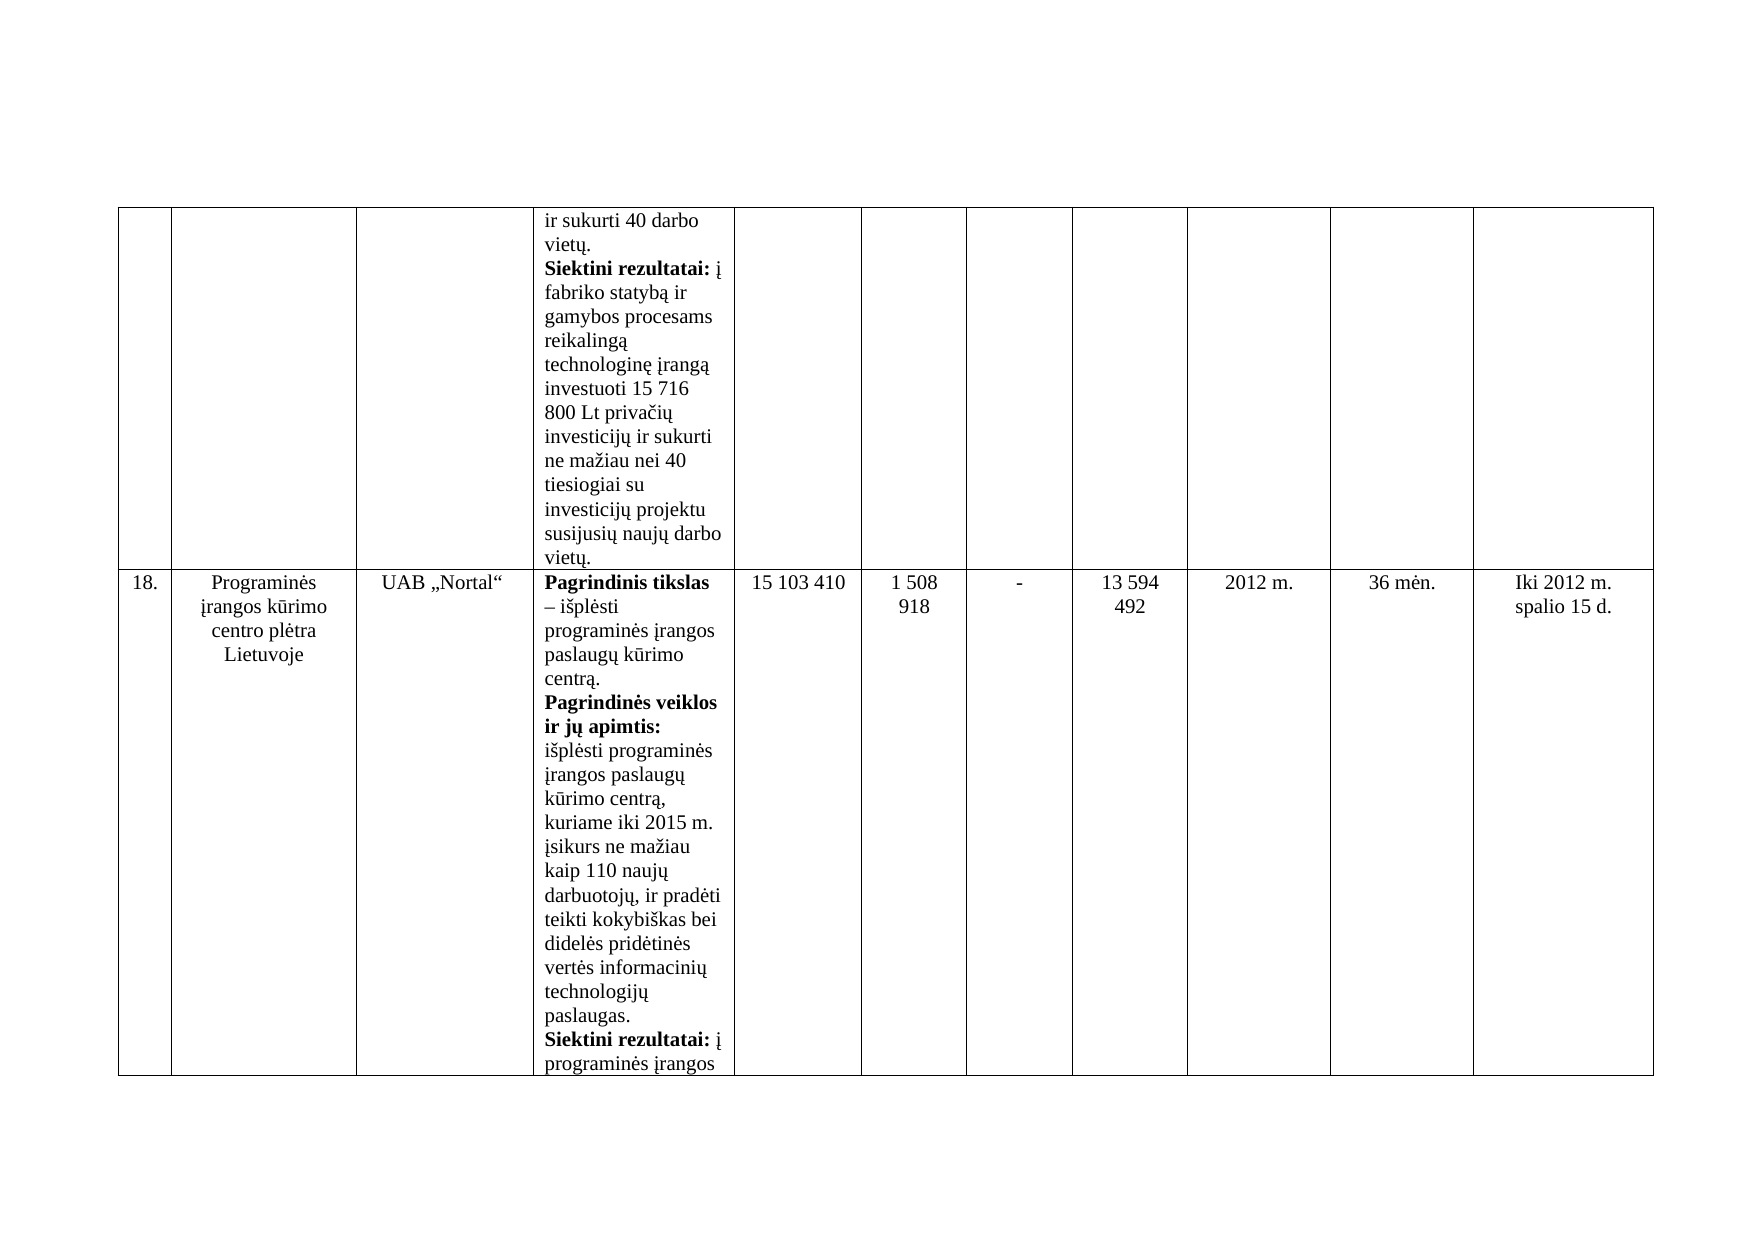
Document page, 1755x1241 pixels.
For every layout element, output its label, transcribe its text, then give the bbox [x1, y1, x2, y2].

table_cell [119, 208, 171, 569]
table_cell 1 508 918 [862, 570, 966, 1075]
table_cell ir sukurti 40 darbo vietų. Siektini rezultatai: į fabriko statybą ir gamybos procesams reikalingą technologinę įrangą investuoti 15 716 800 Lt privačių investicijų ir sukurti ne mažiau nei 40 tiesiogiai su investicijų projektu susijusių naujų darbo vietų. [534, 208, 734, 569]
table_cell 15 103 410 [735, 570, 861, 1075]
table_cell [862, 208, 966, 569]
table_cell [1073, 208, 1187, 569]
table_cell [1188, 208, 1330, 569]
table_cell [735, 208, 861, 569]
table_cell 36 mėn. [1331, 570, 1473, 1075]
table_cell - [967, 570, 1072, 1075]
table_cell [1474, 208, 1653, 569]
table_cell 2012 m. [1188, 570, 1330, 1075]
table_cell [1331, 208, 1473, 569]
table_cell 13 594 492 [1073, 570, 1187, 1075]
table_cell [172, 208, 356, 569]
table_cell UAB „Nortal“ [357, 570, 533, 1075]
table_cell [357, 208, 533, 569]
table_cell - [967, 208, 1072, 569]
table_cell Programinės įrangos kūrimo centro plėtra Lietuvoje [172, 570, 356, 1075]
table_cell 18. [119, 570, 171, 1075]
table_cell Iki 2012 m. spalio 15 d. [1474, 570, 1653, 1075]
table_cell Pagrindinis tikslas – išplėsti programinės įrangos paslaugų kūrimo centrą. Pagrindinės veiklos ir jų apimtis: išplėsti programinės įrangos paslaugų kūrimo centrą, kuriame iki 2015 m. įsikurs ne mažiau kaip 110 naujų darbuotojų, ir pradėti teikti kokybiškas bei didelės pridėtinės vertės informacinių technologijų paslaugas. Siektini rezultatai: į programinės įrangos [534, 570, 734, 1075]
